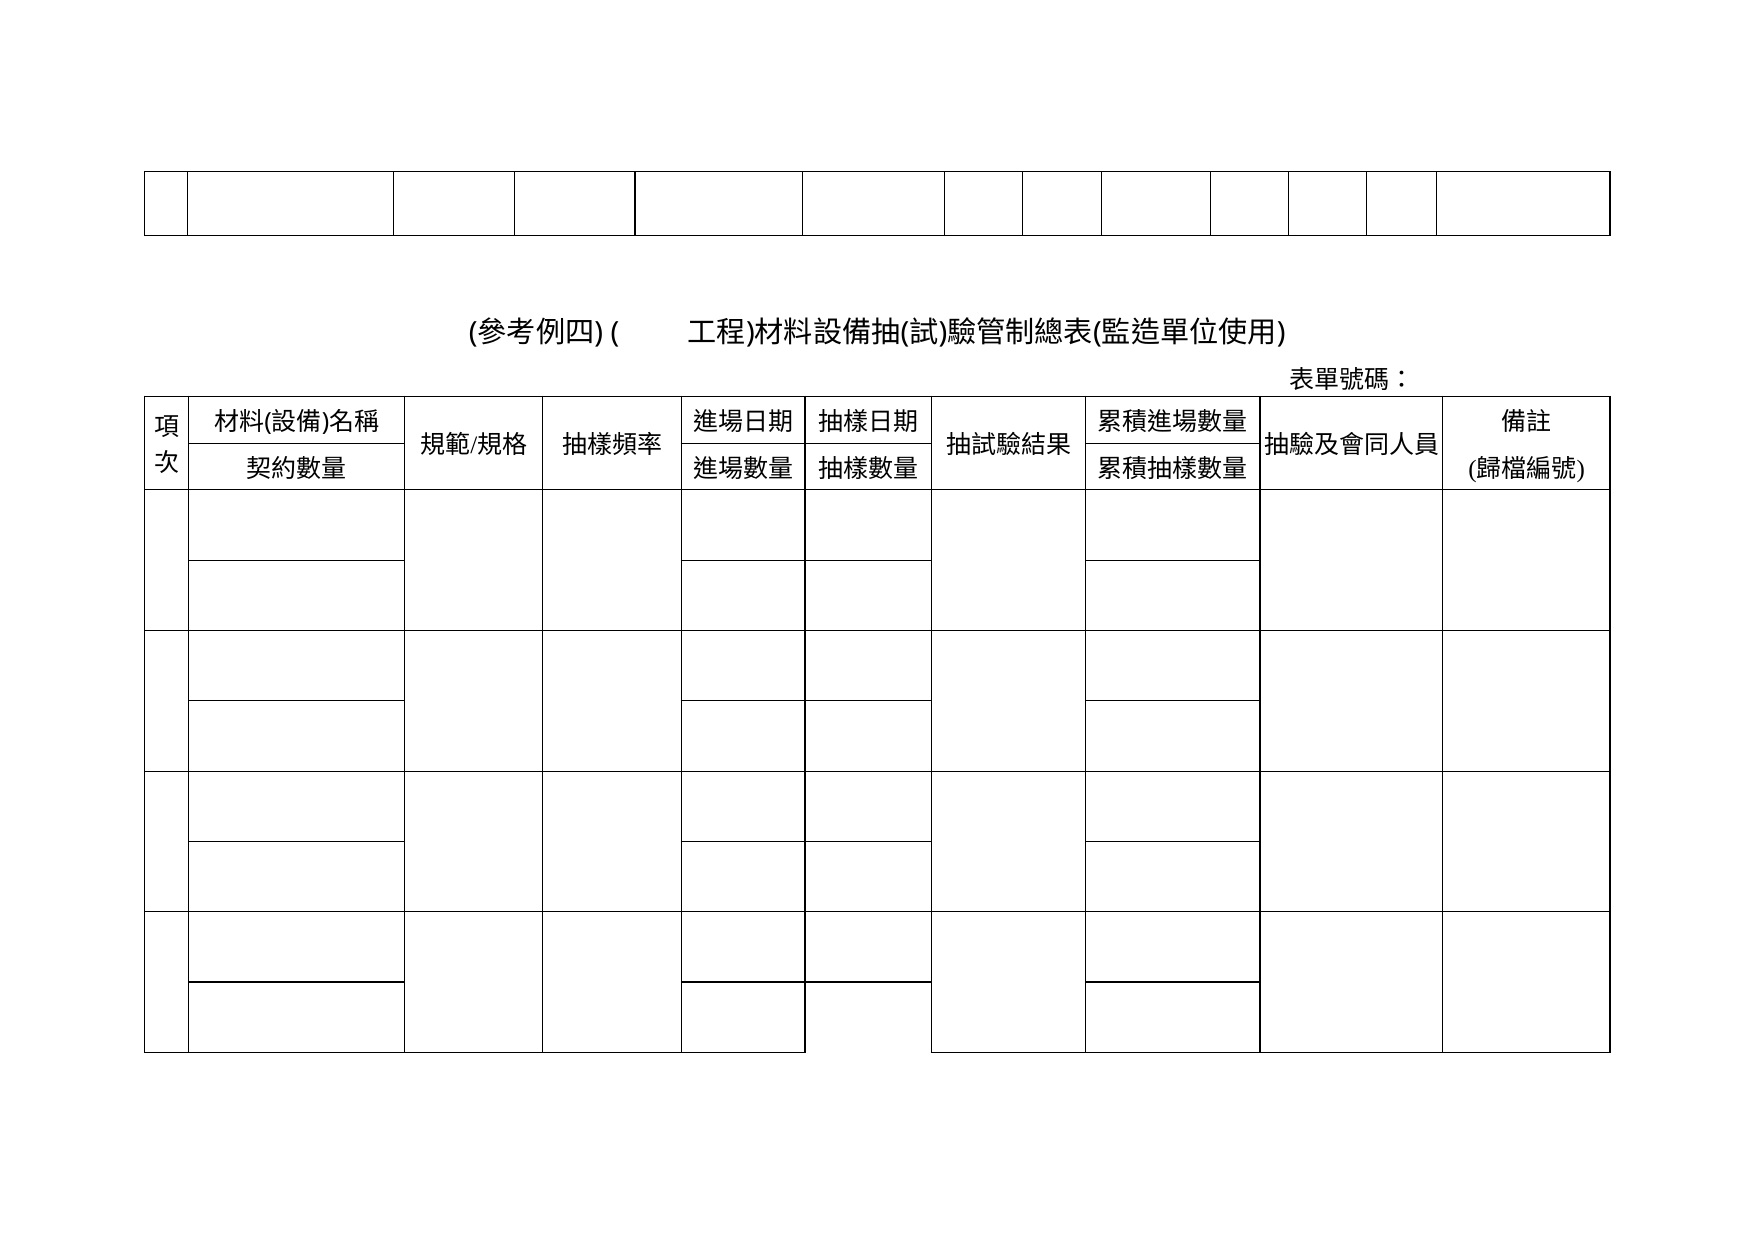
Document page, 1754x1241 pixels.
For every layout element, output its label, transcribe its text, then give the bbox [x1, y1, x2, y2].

table_cell [1261, 631, 1442, 771]
table_cell [931, 359, 1008, 396]
table_cell [144, 359, 189, 396]
table_cell 抽試驗結果 [932, 397, 1085, 489]
table_cell [806, 561, 931, 630]
table_cell [188, 172, 393, 235]
table_cell [1086, 561, 1259, 630]
table_cell [189, 490, 404, 559]
table_cell [1086, 842, 1259, 911]
table_cell [145, 490, 188, 630]
table_cell [682, 701, 804, 771]
table_cell [682, 842, 804, 911]
table_cell [806, 983, 931, 1052]
table_cell [1443, 490, 1609, 630]
table_cell [405, 631, 542, 771]
table_cell [145, 172, 187, 235]
table_cell [868, 359, 931, 396]
table_cell [1008, 359, 1086, 396]
table_cell [803, 172, 944, 235]
table_cell [1367, 172, 1436, 235]
table_cell [543, 490, 681, 630]
table_cell [1261, 490, 1442, 630]
table_cell [932, 912, 1085, 1052]
table_cell [189, 359, 404, 396]
table_cell [1102, 172, 1210, 235]
table_cell [189, 983, 404, 1052]
table_cell [806, 701, 931, 771]
table_header (參考例四) ( 工程)材料設備抽(試)驗管制總表(監造單位使用) [144, 301, 1610, 359]
table_cell [394, 172, 514, 235]
table_cell [189, 561, 404, 630]
table_cell 抽驗及會同人員 [1261, 397, 1442, 489]
table_cell [932, 772, 1085, 911]
table_cell [1443, 772, 1609, 911]
table_cell [189, 631, 404, 700]
table_cell [806, 912, 931, 981]
table_cell [681, 359, 805, 396]
table_cell [189, 912, 404, 981]
table_cell [543, 772, 681, 911]
table_cell [1443, 359, 1610, 396]
table_cell [682, 631, 804, 700]
table_cell [1086, 983, 1259, 1052]
table_cell [1261, 912, 1442, 1052]
table_cell 累積進場數量 [1086, 397, 1259, 442]
table_cell 規範/規格 [405, 397, 542, 489]
table_cell 累積抽樣數量 [1086, 444, 1259, 489]
table_cell [1023, 172, 1101, 235]
table_cell [145, 772, 188, 911]
table_cell 進場數量 [682, 444, 804, 489]
table_cell [145, 912, 188, 1052]
table_cell [1086, 490, 1259, 559]
table_cell [474, 359, 543, 396]
table_cell [1086, 912, 1259, 981]
table_cell [145, 631, 188, 771]
table_cell 抽樣日期 [806, 397, 931, 442]
table_cell [1086, 359, 1260, 396]
table_cell [1437, 172, 1609, 235]
table_cell [682, 983, 804, 1052]
table_cell [945, 172, 1022, 235]
table_cell [189, 701, 404, 771]
table_cell [1443, 912, 1609, 1052]
table_cell [636, 172, 802, 235]
table_cell [1086, 772, 1259, 841]
table_cell [405, 772, 542, 911]
table_cell [189, 772, 404, 841]
table_cell (歸檔編號) [1443, 443, 1609, 489]
table_cell 進場日期 [682, 397, 804, 442]
table_cell [682, 561, 804, 630]
table_cell [515, 172, 634, 235]
table_cell [682, 912, 804, 981]
table_cell [1289, 172, 1366, 235]
table_cell 抽樣頻率 [543, 397, 681, 489]
table_cell [543, 912, 681, 1052]
table_cell [932, 490, 1085, 630]
table_cell 備註 [1443, 397, 1609, 442]
table_cell [682, 490, 804, 559]
table_cell [543, 631, 681, 771]
table_cell [806, 842, 931, 911]
table_cell 材料(設備)名稱 [189, 397, 404, 442]
table_cell [405, 912, 542, 1052]
table_cell [805, 359, 868, 396]
table_cell [806, 631, 931, 700]
table_cell [1086, 631, 1259, 700]
table_cell [806, 490, 931, 559]
table_cell [543, 359, 612, 396]
table_cell [932, 631, 1085, 771]
table_cell [1443, 631, 1609, 771]
table_cell [806, 772, 931, 841]
table_cell 契約數量 [189, 444, 404, 489]
table_cell [682, 772, 804, 841]
table_cell [1261, 772, 1442, 911]
table_cell [405, 490, 542, 630]
table_cell [1086, 701, 1259, 771]
table_cell 項次 [145, 397, 188, 489]
table_cell [612, 359, 681, 396]
table_cell 表單號碼： [1260, 359, 1443, 396]
table_cell [1211, 172, 1288, 235]
table_cell 抽樣數量 [806, 444, 931, 489]
table_cell [404, 359, 473, 396]
table_cell [189, 842, 404, 911]
